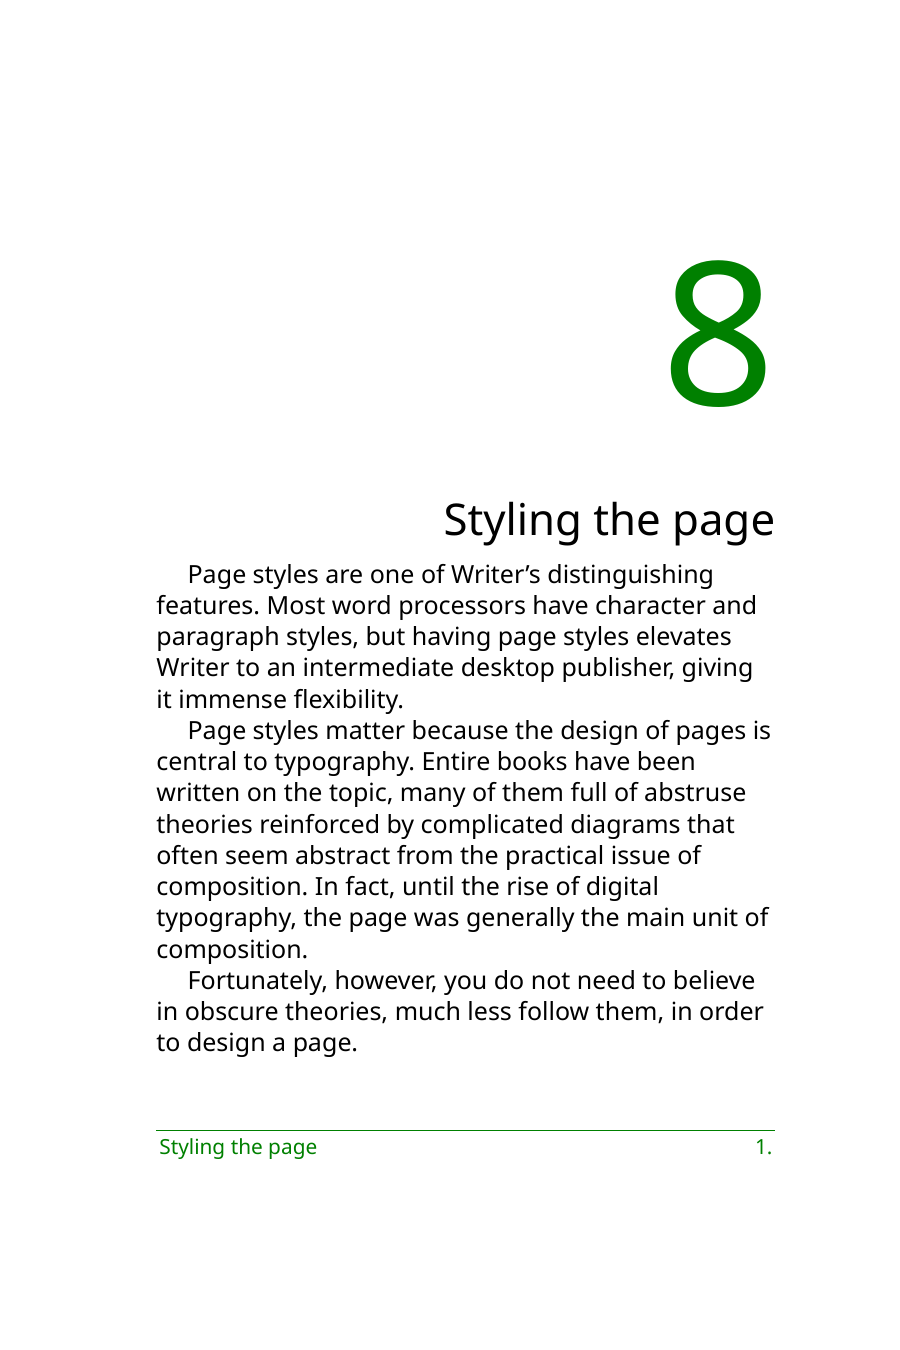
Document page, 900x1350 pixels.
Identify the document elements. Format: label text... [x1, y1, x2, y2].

subtitle Styling the page [156, 489, 775, 549]
text 8 [156, 192, 775, 464]
text Page styles are one of Writer’s distinguishing features. Most word processors have character and paragraph styles, but having page styles elevates Writer to an intermediate desktop publisher, giving it immense flexibility. [156, 558, 775, 714]
text Fortunately, however, you do not need to believe in obscure theories, much less follow them, in order to design a page. [156, 964, 775, 1058]
text Page styles matter because the design of pages is central to typography. Entire books have been written on the topic, many of them full of abstruse theories reinforced by complicated diagrams that often seem abstract from the practical issue of composition. In fact, until the rise of digital typography, the page was generally the main unit of composition. [156, 714, 775, 964]
